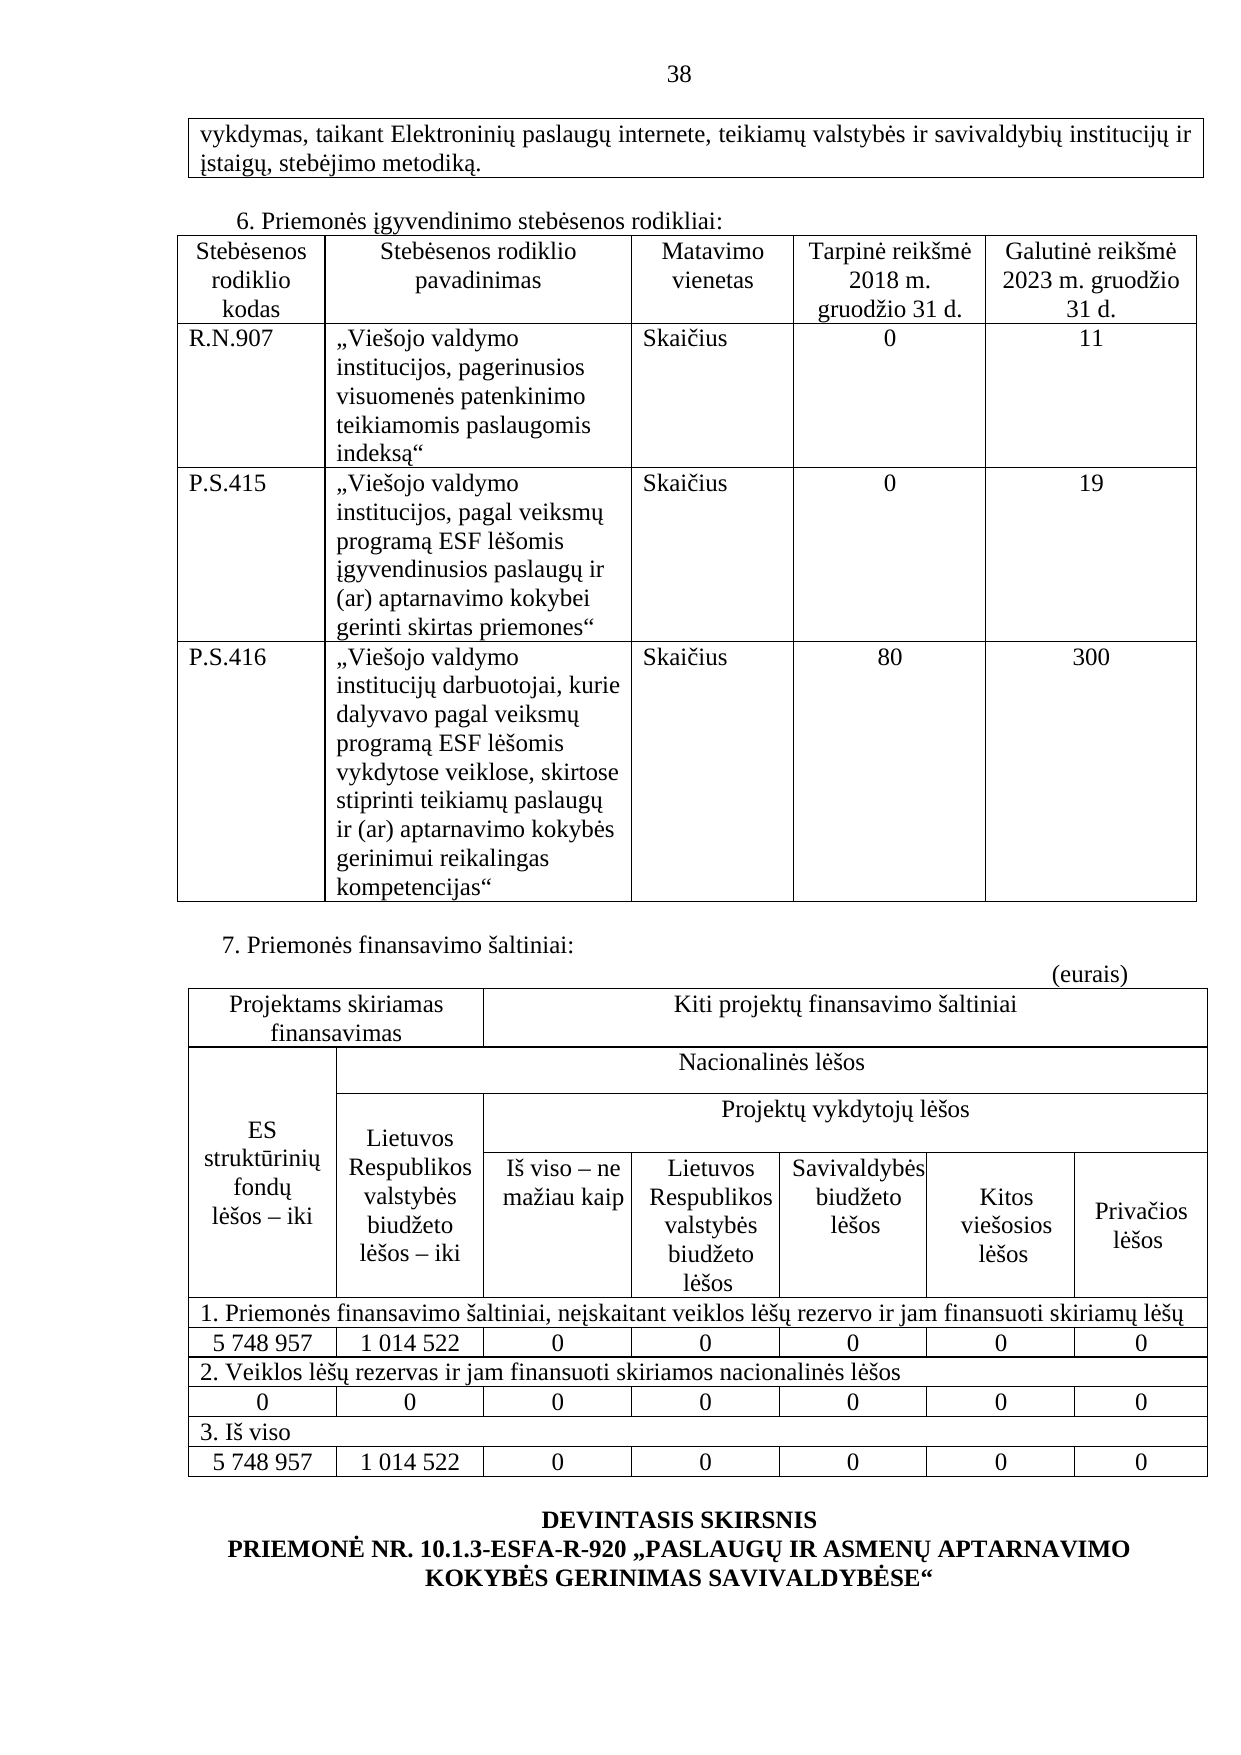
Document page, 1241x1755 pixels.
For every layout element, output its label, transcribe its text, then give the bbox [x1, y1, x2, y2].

table_cell Projektų vykdytojų lėšos [484, 1094, 1207, 1152]
table_cell 0 [780, 1328, 926, 1356]
table_cell ES struktūrinių fondų lėšos – iki [189, 1048, 336, 1297]
table_cell 19 [986, 468, 1196, 641]
table_cell „Viešojo valdymo institucijų darbuotojai, kurie dalyvavo pagal veiksmų programą ESF lėšomis vykdytose veiklose, skirtose stiprinti teikiamų paslaugų ir (ar) aptarnavimo kokybės gerinimui reikalingas kompetencijas“ [326, 642, 631, 901]
text (eurais) [1046, 959, 1137, 988]
table_cell 1 014 522 [337, 1328, 483, 1356]
text DEVINTASIS SKIRSNIS [177, 1505, 1181, 1534]
table_cell „Viešojo valdymo institucijos, pagerinusios visuomenės patenkinimo teikiamomis paslaugomis indeksą“ [326, 324, 631, 467]
table_cell Skaičius [632, 642, 793, 901]
table_cell P.S.415 [178, 468, 324, 641]
table_cell Lietuvos Respublikos valstybės biudžeto lėšos – iki [337, 1094, 483, 1297]
table_header vykdymas, taikant Elektroninių paslaugų internete, teikiamų valstybės ir savivaldybių institucijų ir įstaigų, stebėjimo metodiką. [189, 119, 1203, 177]
table_cell 0 [632, 1387, 779, 1416]
table_cell 80 [794, 642, 985, 901]
table_cell 1. Priemonės finansavimo šaltiniai, neįskaitant veiklos lėšų rezervo ir jam finansuoti skiriamų lėšų [189, 1298, 1207, 1327]
table_cell 2. Veiklos lėšų rezervas ir jam finansuoti skiriamos nacionalinės lėšos [189, 1358, 1207, 1386]
table_cell 0 [632, 1447, 779, 1476]
table_cell 0 [484, 1328, 631, 1356]
table_cell 3. Iš viso [189, 1417, 1207, 1446]
text 7. Priemonės finansavimo šaltiniai: [177, 930, 1181, 959]
table_cell 0 [484, 1387, 631, 1416]
table_header Matavimo vienetas [632, 236, 793, 322]
table_cell 0 [1075, 1387, 1207, 1416]
table_cell Nacionalinės lėšos [337, 1048, 1207, 1093]
table_header Stebėsenos rodiklio kodas [178, 236, 324, 322]
table_cell P.S.416 [178, 642, 324, 901]
table_cell Lietuvos Respublikos valstybės biudžeto lėšos [632, 1153, 779, 1297]
text PRIEMONĖ NR. 10.1.3-ESFA-R-920 „PASLAUGŲ IR ASMENŲ APTARNAVIMO KOKYBĖS GERINIMAS SAVIVALDYBĖSE“ [177, 1534, 1181, 1592]
table_cell 0 [794, 324, 985, 467]
table_header Projektams skiriamas finansavimas [189, 989, 483, 1046]
table_cell 0 [927, 1387, 1074, 1416]
table_header Galutinė reikšmė 2023 m. gruodžio 31 d. [986, 236, 1196, 322]
table_cell Kitos viešosios lėšos [927, 1153, 1074, 1297]
table_cell 0 [927, 1447, 1074, 1476]
table_cell 5 748 957 [189, 1447, 336, 1476]
table_cell 0 [1075, 1328, 1207, 1356]
table_cell 0 [484, 1447, 631, 1476]
table_cell Skaičius [632, 324, 793, 467]
text 6. Priemonės įgyvendinimo stebėsenos rodikliai: [177, 206, 1181, 235]
table_cell Savivaldybės biudžeto lėšos [780, 1153, 926, 1297]
table_header Stebėsenos rodiklio pavadinimas [326, 236, 631, 322]
table_cell 11 [986, 324, 1196, 467]
table_header Kiti projektų finansavimo šaltiniai [484, 989, 1207, 1046]
table_cell 0 [780, 1387, 926, 1416]
table_cell 5 748 957 [189, 1328, 336, 1356]
table_cell Skaičius [632, 468, 793, 641]
table_cell Iš viso – ne mažiau kaip [484, 1153, 631, 1297]
table_cell 0 [780, 1447, 926, 1476]
table_cell „Viešojo valdymo institucijos, pagal veiksmų programą ESF lėšomis įgyvendinusios paslaugų ir (ar) aptarnavimo kokybei gerinti skirtas priemones“ [326, 468, 631, 641]
table_cell 0 [337, 1387, 483, 1416]
table_cell 0 [1075, 1447, 1207, 1476]
table_cell 0 [927, 1328, 1074, 1356]
table_header Tarpinė reikšmė 2018 m. gruodžio 31 d. [794, 236, 985, 322]
table_cell Privačios lėšos [1075, 1153, 1207, 1297]
table_cell 0 [189, 1387, 336, 1416]
table_cell R.N.907 [178, 324, 324, 467]
table_cell 0 [632, 1328, 779, 1356]
table_cell 1 014 522 [337, 1447, 483, 1476]
table_cell 300 [986, 642, 1196, 901]
table_cell 0 [794, 468, 985, 641]
